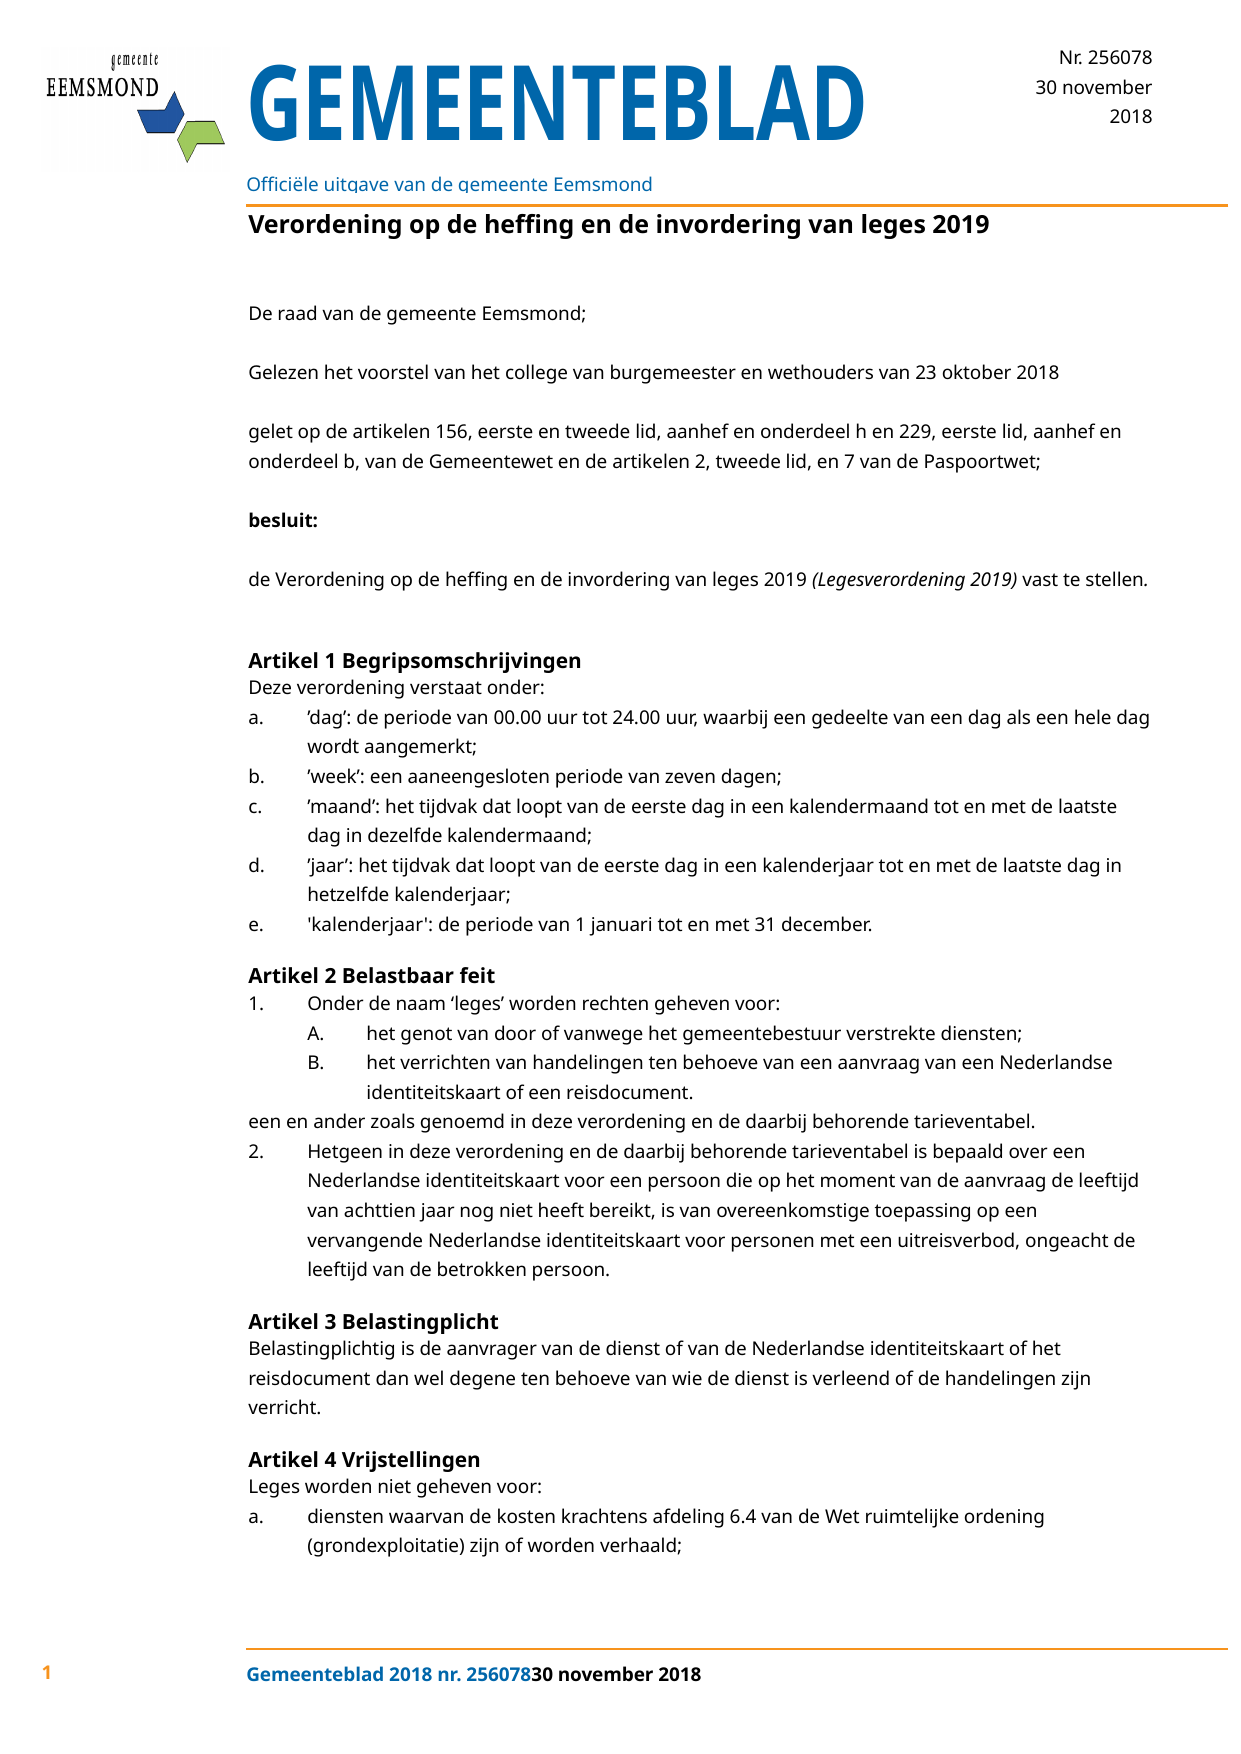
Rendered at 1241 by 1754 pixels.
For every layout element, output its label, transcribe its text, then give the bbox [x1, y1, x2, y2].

list het verrichten van handelingen ten behoeve van een aanvraag van een Nederlandse identiteitskaart of een reisdocument. [307, 1049, 1152, 1104]
list ’week’: een aaneengesloten periode van zeven dagen; [248, 763, 1152, 789]
picture [41, 47, 231, 172]
list het genot van door of vanwege het gemeentebestuur verstrekte diensten; [307, 1020, 1152, 1045]
text Gelezen het voorstel van het college van burgemeester en wethouders van 23 oktober 2018 [248, 359, 1152, 385]
text de Verordening op de heffing en de invordering van leges 2019 (Legesverordening 2019) vast te stellen. [248, 566, 1152, 592]
text Artikel 1 Begripsomschrijvingen [248, 646, 1152, 674]
text Artikel 3 Belastingplicht [248, 1307, 1152, 1335]
text Artikel 2 Belastbaar feit [248, 962, 1152, 990]
list diensten waarvan de kosten krachtens afdeling 6.4 van de Wet ruimtelijke ordening (grondexploitatie) zijn of worden verhaald; [248, 1503, 1152, 1558]
text De raad van de gemeente Eemsmond; [248, 300, 1152, 326]
list Hetgeen in deze verordening en de daarbij behorende tarieventabel is bepaald over een Nederlandse identiteitskaart voor een persoon die op het moment van de aanvraag de leeftijd van achttien jaar nog niet heeft bereikt, is van overeenkomstige toepassing op een vervangende Nederlandse identiteitskaart voor personen met een uitreisverbod, ongeacht de leeftijd van de betrokken persoon. [248, 1138, 1152, 1282]
list Onder de naam ‘leges’ worden rechten geheven voor: [248, 990, 1152, 1016]
list ’maand’: het tijdvak dat loopt van de eerste dag in een kalendermaand tot en met de laatste dag in dezelfde kalendermaand; [248, 793, 1152, 848]
text Leges worden niet geheven voor: [248, 1473, 1152, 1499]
list 'kalenderjaar': de periode van 1 januari tot en met 31 december. [248, 911, 1152, 937]
text Belastingplichtig is de aanvrager van de dienst of van de Nederlandse identiteitskaart of het reisdocument dan wel degene ten behoeve van wie de dienst is verleend of de handelingen zijn verricht. [248, 1335, 1152, 1420]
text een en ander zoals genoemd in deze verordening en de daarbij behorende tarieventabel. [248, 1108, 1152, 1134]
text Verordening op de heffing en de invordering van leges 2019 [248, 207, 1152, 241]
list ’jaar’: het tijdvak dat loopt van de eerste dag in een kalenderjaar tot en met de laatste dag in hetzelfde kalenderjaar; [248, 852, 1152, 907]
text gelet op de artikelen 156, eerste en tweede lid, aanhef en onderdeel h en 229, eerste lid, aanhef en onderdeel b, van de Gemeentewet en de artikelen 2, tweede lid, en 7 van de Paspoortwet; [248, 418, 1152, 473]
text besluit: [248, 507, 1152, 533]
list ’dag’: de periode van 00.00 uur tot 24.00 uur, waarbij een gedeelte van een dag als een hele dag wordt aangemerkt; [248, 704, 1152, 759]
text Artikel 4 Vrijstellingen [248, 1445, 1152, 1473]
text Deze verordening verstaat onder: [248, 674, 1152, 700]
